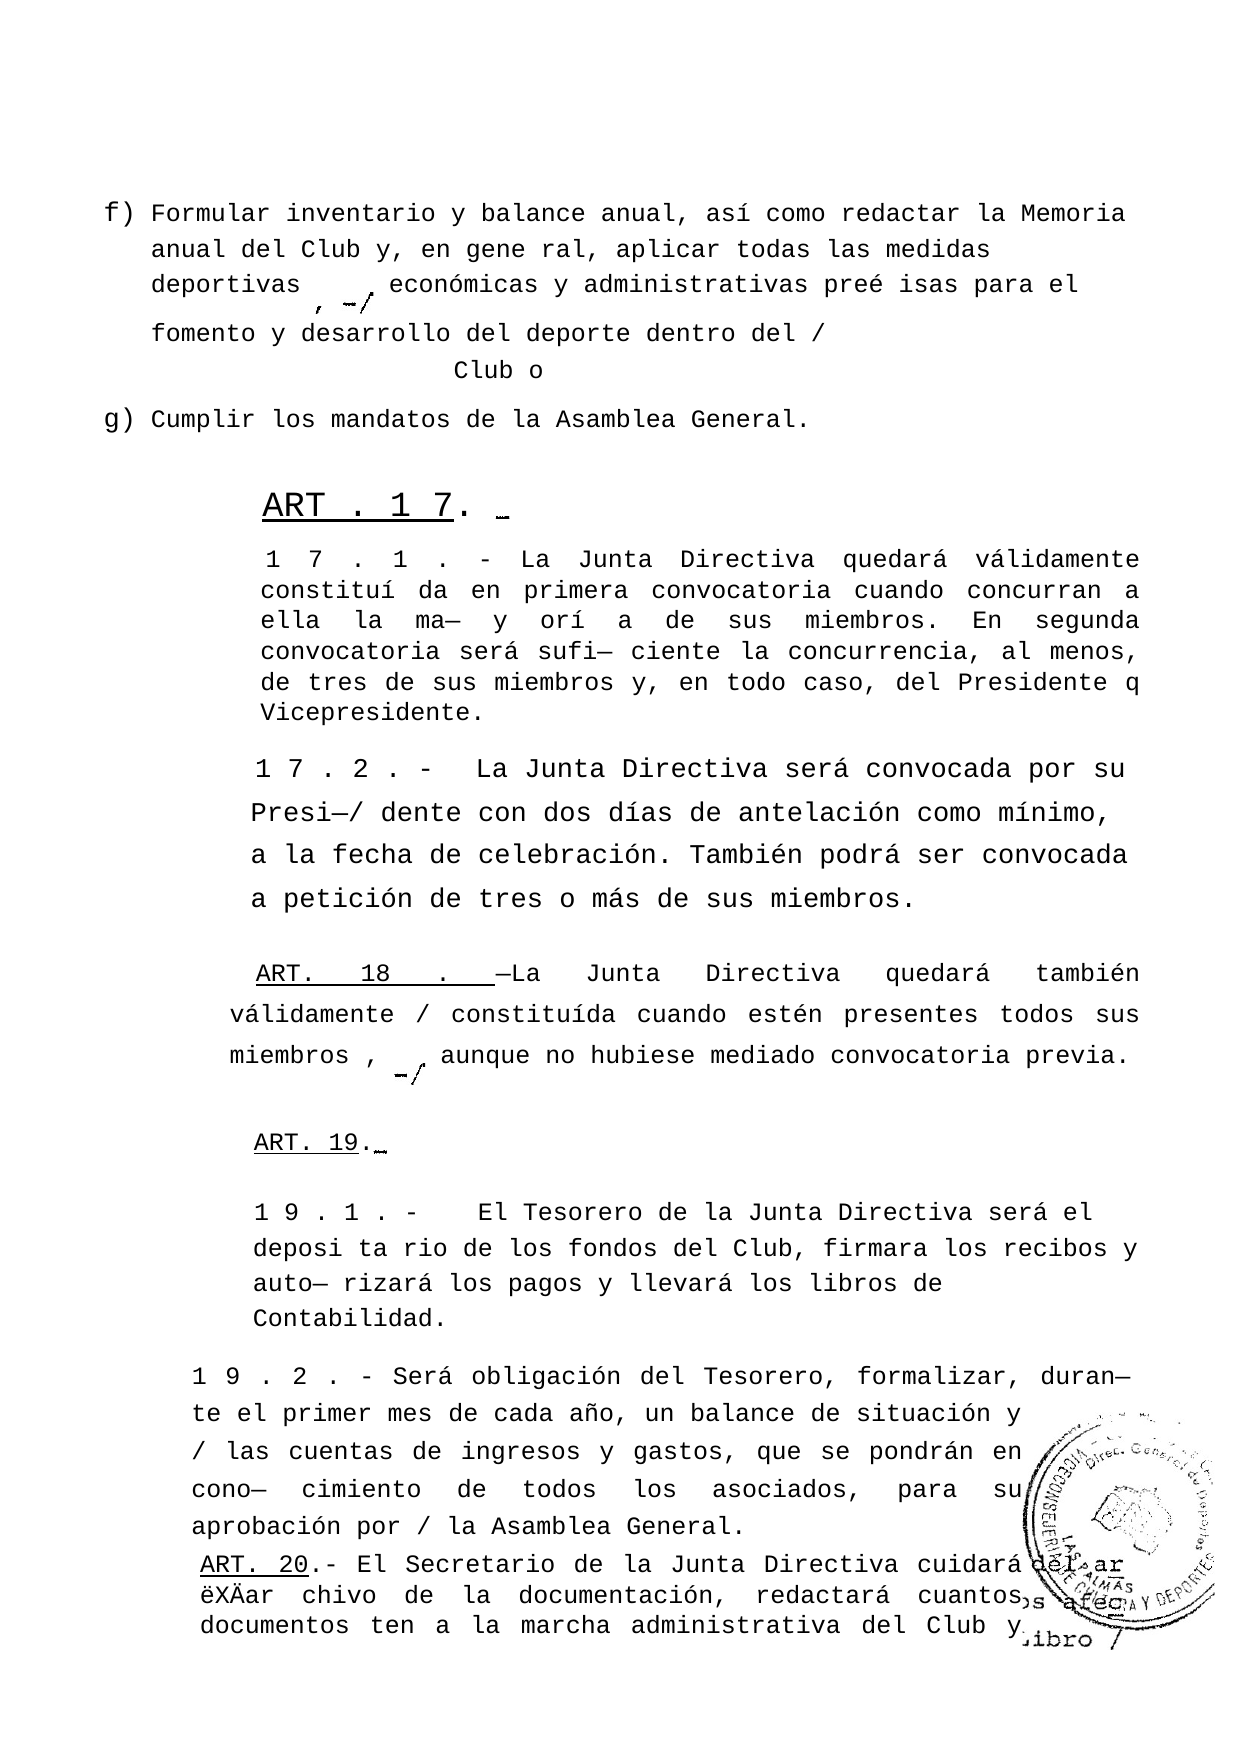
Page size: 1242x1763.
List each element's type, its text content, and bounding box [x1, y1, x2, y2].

list Cumplir los mandatos de la Asamblea General. [103, 405, 1148, 436]
text 1 7 . 2 . - La Junta Directiva será convocada por su Presi—/ dente con dos días de antelación como mínimo, a la fecha de celebración. También podrá ser convocada a petición de tres o más de sus miembros. [250, 755, 1140, 915]
text ART. 20.- El Secretario de la Junta Directiva cuidará ëXÄar chivo de la documentación, redactará cuantos documentos ten a la marcha administrativa del Club y [199, 1552, 1022, 1641]
text ART. 19. [253, 1129, 942, 1158]
text 1 7 . 1 . - La Junta Directiva quedará válidamente constituí da en primera convocatoria cuando concurran a ella la ma— y orí a de sus miembros. En segunda convocatoria será sufi— ciente la concurrencia, al menos, de tres de sus miembros y, en todo caso, del Presidente q Vicepresidente. [260, 547, 1140, 728]
text ART . 1 7. [262, 487, 1168, 527]
text ART. 18 . —La Junta Directiva quedará también válidamente / constituída cuando estén presentes todos sus miembros , aunque no hubiese mediado convocatoria previa. [229, 961, 1140, 1085]
text Club o [453, 358, 1168, 386]
text 1 9 . 2 . - Será obligación del Tesorero, formalizar, duran— te el primer mes de cada año, un balance de situación y / las cuentas de ingresos y gastos, que se pondrán en cono— cimiento de todos los asociados, para su aprobación por / la Asamblea General. [191, 1363, 1131, 1542]
list Formular inventario y balance anual, así como redactar la Memoria anual del Club y, en gene ral, aplicar todas las medidas deportivas económicas y administrativas preé isas para el fomento y desarrollo del deporte dentro del / [103, 199, 1148, 349]
text 1 9 . 1 . - El Tesorero de la Junta Directiva será el deposi ta rio de los fondos del Club, firmara los recibos y auto— rizará los pagos y llevará los libros de Contabilidad. [253, 1200, 1140, 1334]
